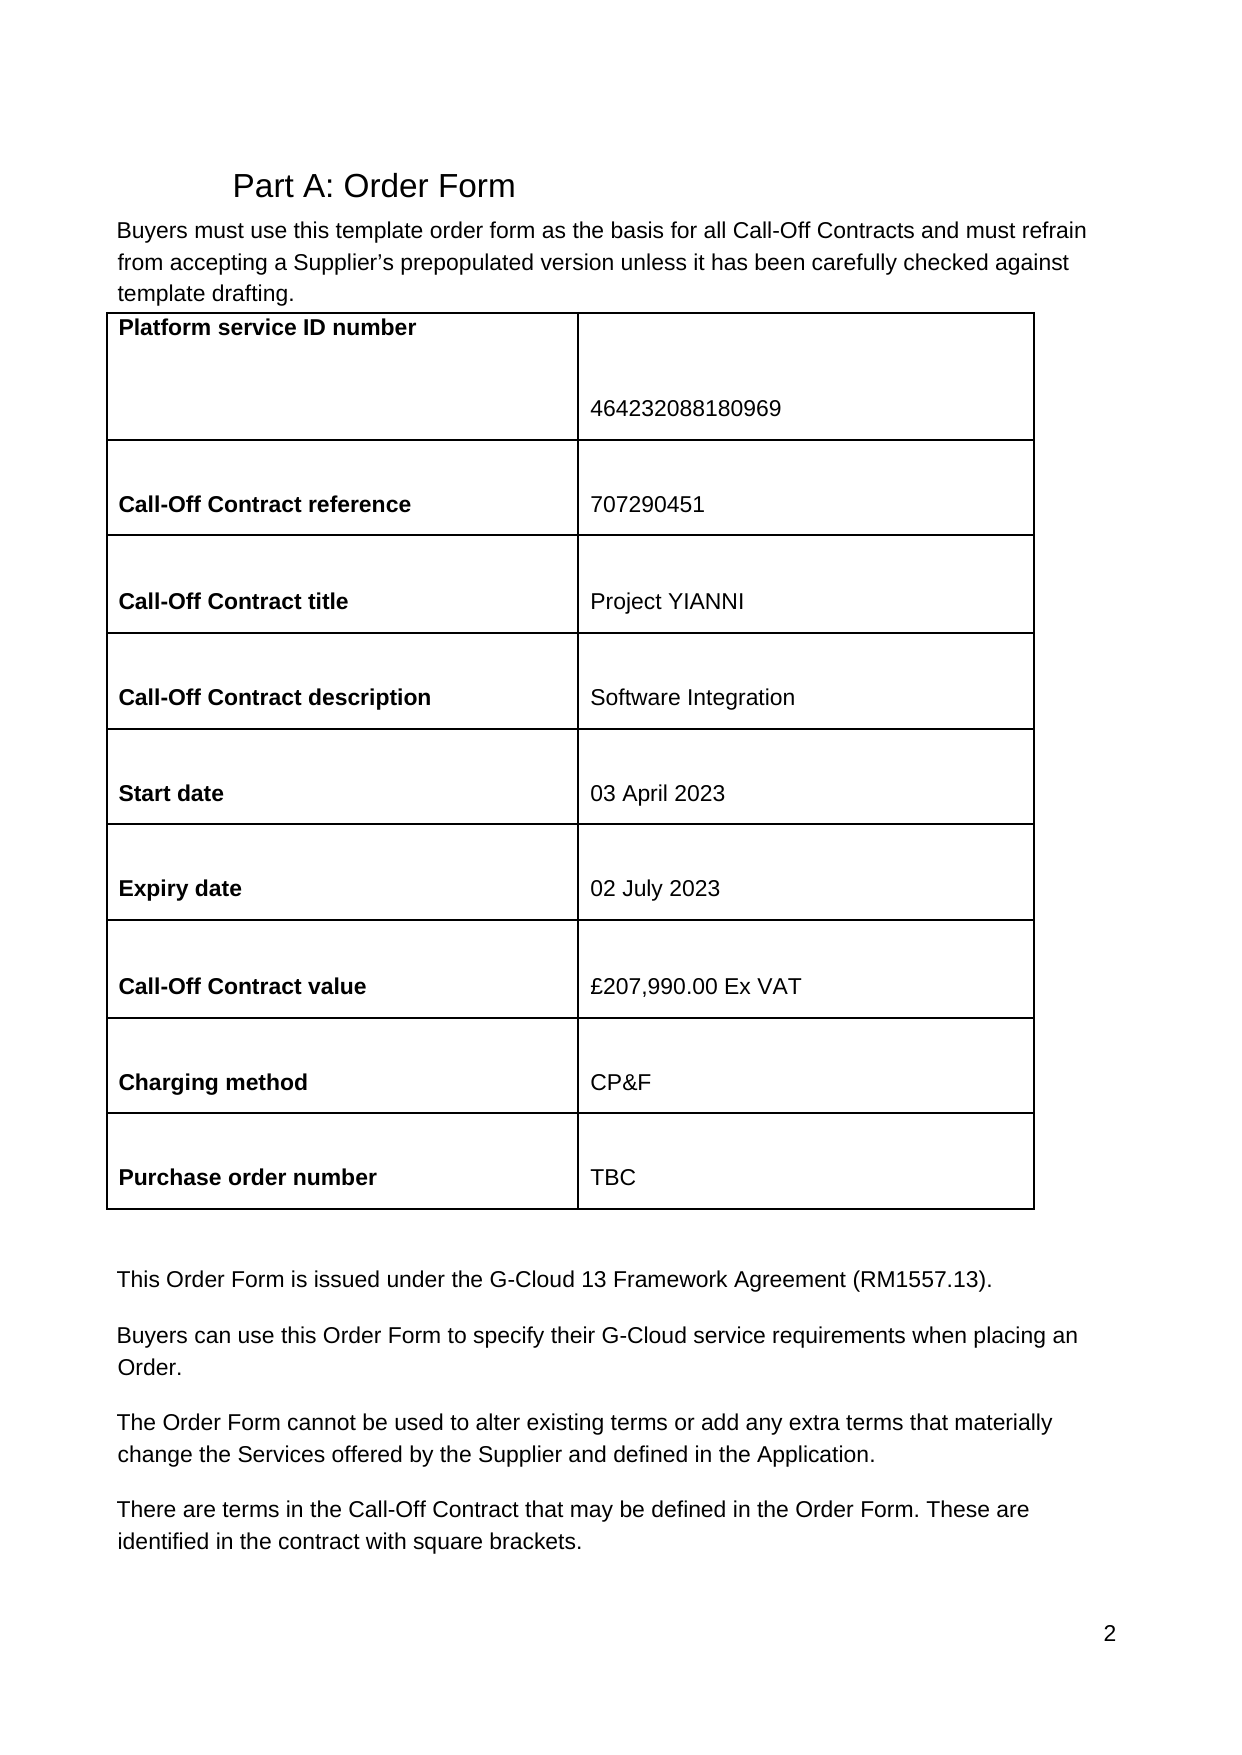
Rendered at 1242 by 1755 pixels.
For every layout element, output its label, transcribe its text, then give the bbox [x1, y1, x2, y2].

table_cell Project YIANNI [579, 536, 1033, 632]
text This Order Form is issued under the G-Cloud 13 Framework Agreement (RM1557.13). [116, 1266, 1121, 1293]
table_cell Charging method [108, 1019, 577, 1112]
table_cell Expiry date [108, 825, 577, 919]
table_cell TBC [579, 1114, 1033, 1208]
table_cell Start date [108, 730, 577, 823]
table_cell Call-Off Contract title [108, 536, 577, 632]
table_header 464232088180969 [579, 314, 1033, 439]
table_cell 02 July 2023 [579, 825, 1033, 919]
table_cell Software Integration [579, 634, 1033, 728]
table_cell £207,990.00 Ex VAT [579, 921, 1033, 1017]
subtitle Part A: Order Form [116, 166, 1122, 205]
table_cell 03 April 2023 [579, 730, 1033, 823]
table_cell Purchase order number [108, 1114, 577, 1208]
table_cell Call-Off Contract value [108, 921, 577, 1017]
table_cell CP&F [579, 1019, 1033, 1112]
text Buyers must use this template order form as the basis for all Call-Off Contracts and must refrain from accepting a Supplier’s prepopulated version unless it has been carefully checked against template drafting. [116, 217, 1121, 307]
text Buyers can use this Order Form to specify their G-Cloud service requirements when placing an Order. [116, 1322, 1121, 1380]
table_header Platform service ID number [108, 314, 577, 439]
text The Order Form cannot be used to alter existing terms or add any extra terms that materially change the Services offered by the Supplier and defined in the Application. [116, 1409, 1121, 1467]
table_cell Call-Off Contract description [108, 634, 577, 728]
table_cell Call-Off Contract reference [108, 441, 577, 534]
text There are terms in the Call-Off Contract that may be defined in the Order Form. These are identified in the contract with square brackets. [116, 1496, 1121, 1554]
table_cell 707290451 [579, 441, 1033, 534]
